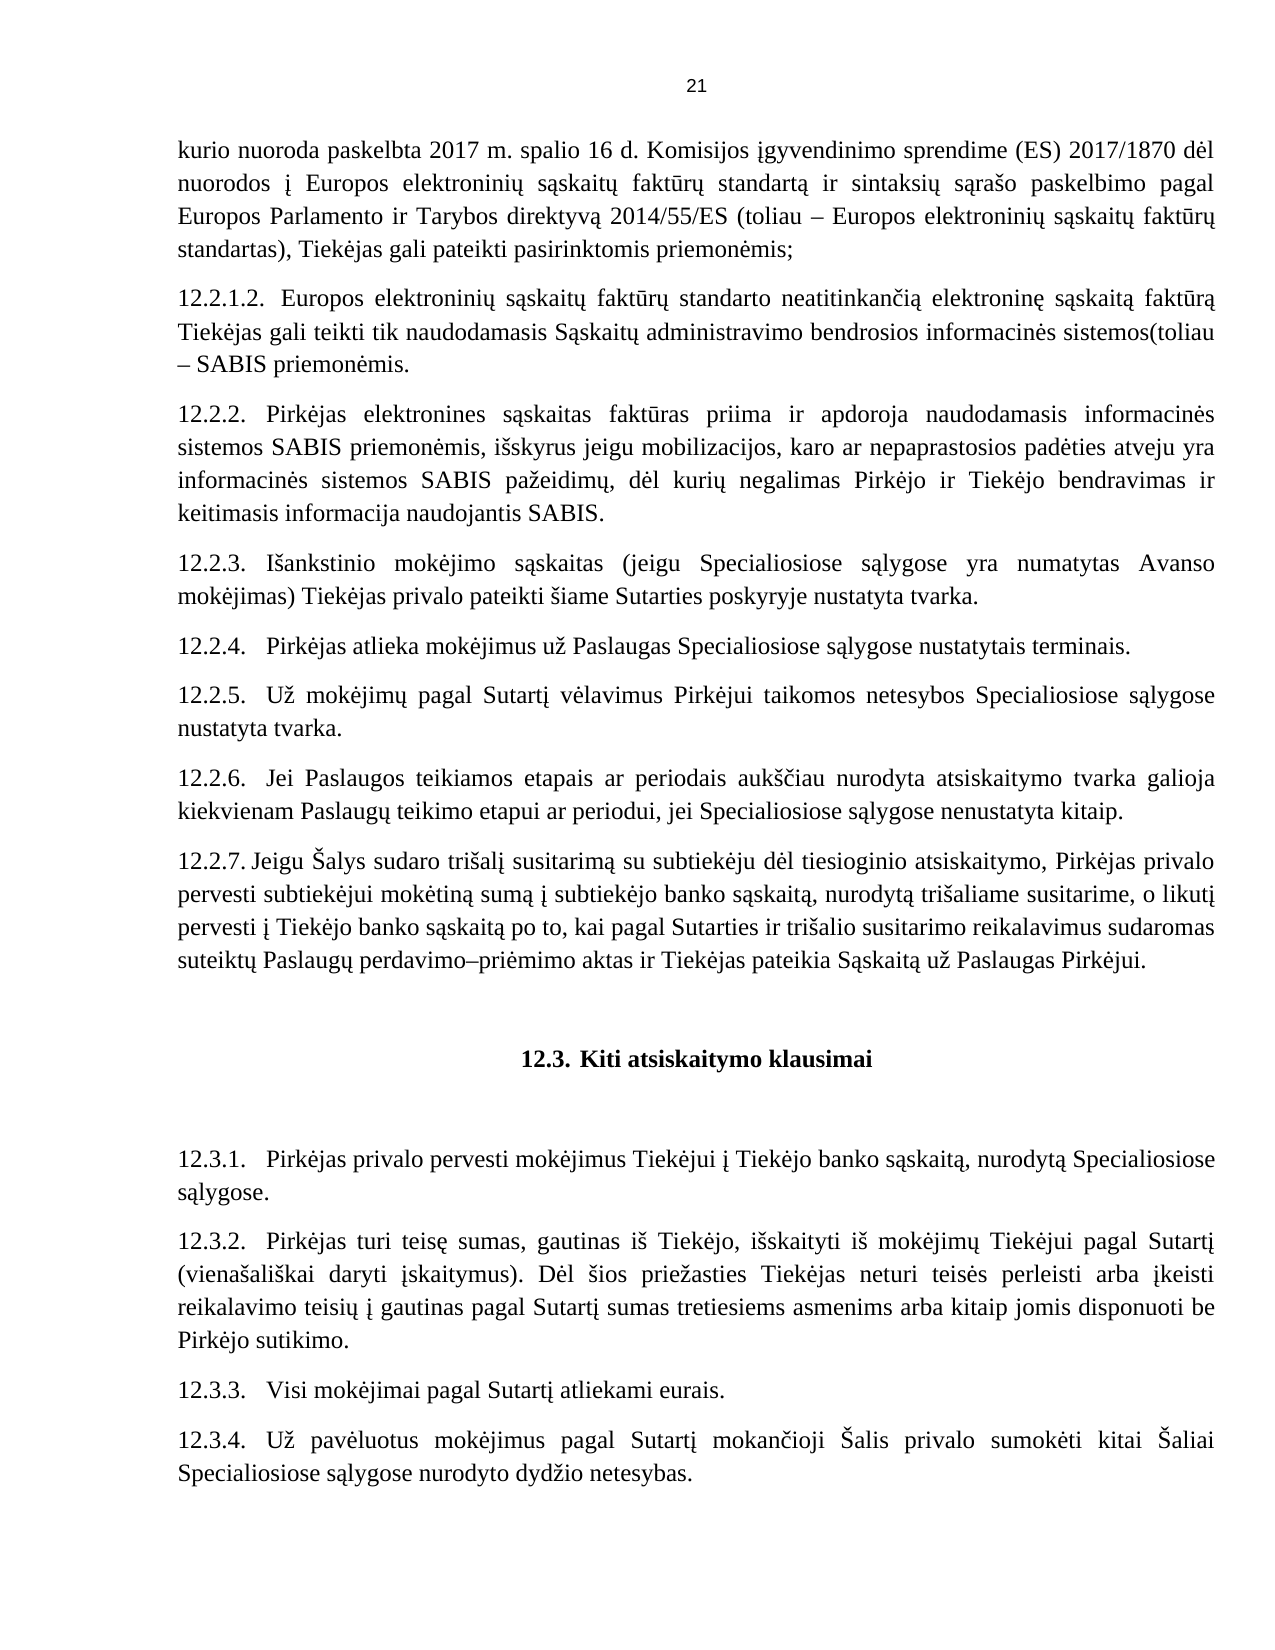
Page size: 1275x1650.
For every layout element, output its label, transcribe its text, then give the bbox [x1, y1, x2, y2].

subtitle 12.3. Kiti atsiskaitymo klausimai [177, 1044, 1216, 1073]
text 12.3.4. Už pavėluotus mokėjimus pagal Sutartį mokančioji Šalis privalo sumokėti kitai Šaliai Specialiosiose sąlygose nurodyto dydžio netesybas. [177, 1425, 1216, 1487]
text 12.2.4. Pirkėjas atlieka mokėjimus už Paslaugas Specialiosiose sąlygose nustatytais terminais. [177, 631, 1216, 659]
text 12.3.1. Pirkėjas privalo pervesti mokėjimus Tiekėjui į Tiekėjo banko sąskaitą, nurodytą Specialiosiose sąlygose. [177, 1144, 1216, 1205]
text 12.2.6. Jei Paslaugos teikiamos etapais ar periodais aukščiau nurodyta atsiskaitymo tvarka galioja kiekvienam Paslaugų teikimo etapui ar periodui, jei Specialiosiose sąlygose nenustatyta kitaip. [177, 763, 1216, 825]
text kurio nuoroda paskelbta 2017 m. spalio 16 d. Komisijos įgyvendinimo sprendime (ES) 2017/1870 dėl nuorodos į Europos elektroninių sąskaitų faktūrų standartą ir sintaksių sąrašo paskelbimo pagal Europos Parlamento ir Tarybos direktyvą 2014/55/ES (toliau – Europos elektroninių sąskaitų faktūrų standartas), Tiekėjas gali pateikti pasirinktomis priemonėmis; [177, 135, 1216, 263]
text 12.3.3. Visi mokėjimai pagal Sutartį atliekami eurais. [177, 1375, 1216, 1404]
text 12.3.2. Pirkėjas turi teisę sumas, gautinas iš Tiekėjo, išskaityti iš mokėjimų Tiekėjui pagal Sutartį (vienašališkai daryti įskaitymus). Dėl šios priežasties Tiekėjas neturi teisės perleisti arba įkeisti reikalavimo teisių į gautinas pagal Sutartį sumas tretiesiems asmenims arba kitaip jomis disponuoti be Pirkėjo sutikimo. [177, 1226, 1216, 1354]
text 12.2.3. Išankstinio mokėjimo sąskaitas (jeigu Specialiosiose sąlygose yra numatytas Avanso mokėjimas) Tiekėjas privalo pateikti šiame Sutarties poskyryje nustatyta tvarka. [177, 548, 1216, 610]
text 12.2.7. Jeigu Šalys sudaro trišalį susitarimą su subtiekėju dėl tiesioginio atsiskaitymo, Pirkėjas privalo pervesti subtiekėjui mokėtiną sumą į subtiekėjo banko sąskaitą, nurodytą trišaliame susitarime, o likutį pervesti į Tiekėjo banko sąskaitą po to, kai pagal Sutarties ir trišalio susitarimo reikalavimus sudaromas suteiktų Paslaugų perdavimo–priėmimo aktas ir Tiekėjas pateikia Sąskaitą už Paslaugas Pirkėjui. [177, 846, 1216, 974]
text 12.2.5. Už mokėjimų pagal Sutartį vėlavimus Pirkėjui taikomos netesybos Specialiosiose sąlygose nustatyta tvarka. [177, 680, 1216, 742]
text 12.2.2. Pirkėjas elektronines sąskaitas faktūras priima ir apdoroja naudodamasis informacinės sistemos SABIS priemonėmis, išskyrus jeigu mobilizacijos, karo ar nepaprastosios padėties atveju yra informacinės sistemos SABIS pažeidimų, dėl kurių negalimas Pirkėjo ir Tiekėjo bendravimas ir keitimasis informacija naudojantis SABIS. [177, 399, 1216, 527]
text 12.2.1.2. Europos elektroninių sąskaitų faktūrų standarto neatitinkančią elektroninę sąskaitą faktūrą Tiekėjas gali teikti tik naudodamasis Sąskaitų administravimo bendrosios informacinės sistemos(toliau – SABIS priemonėmis. [177, 283, 1216, 378]
